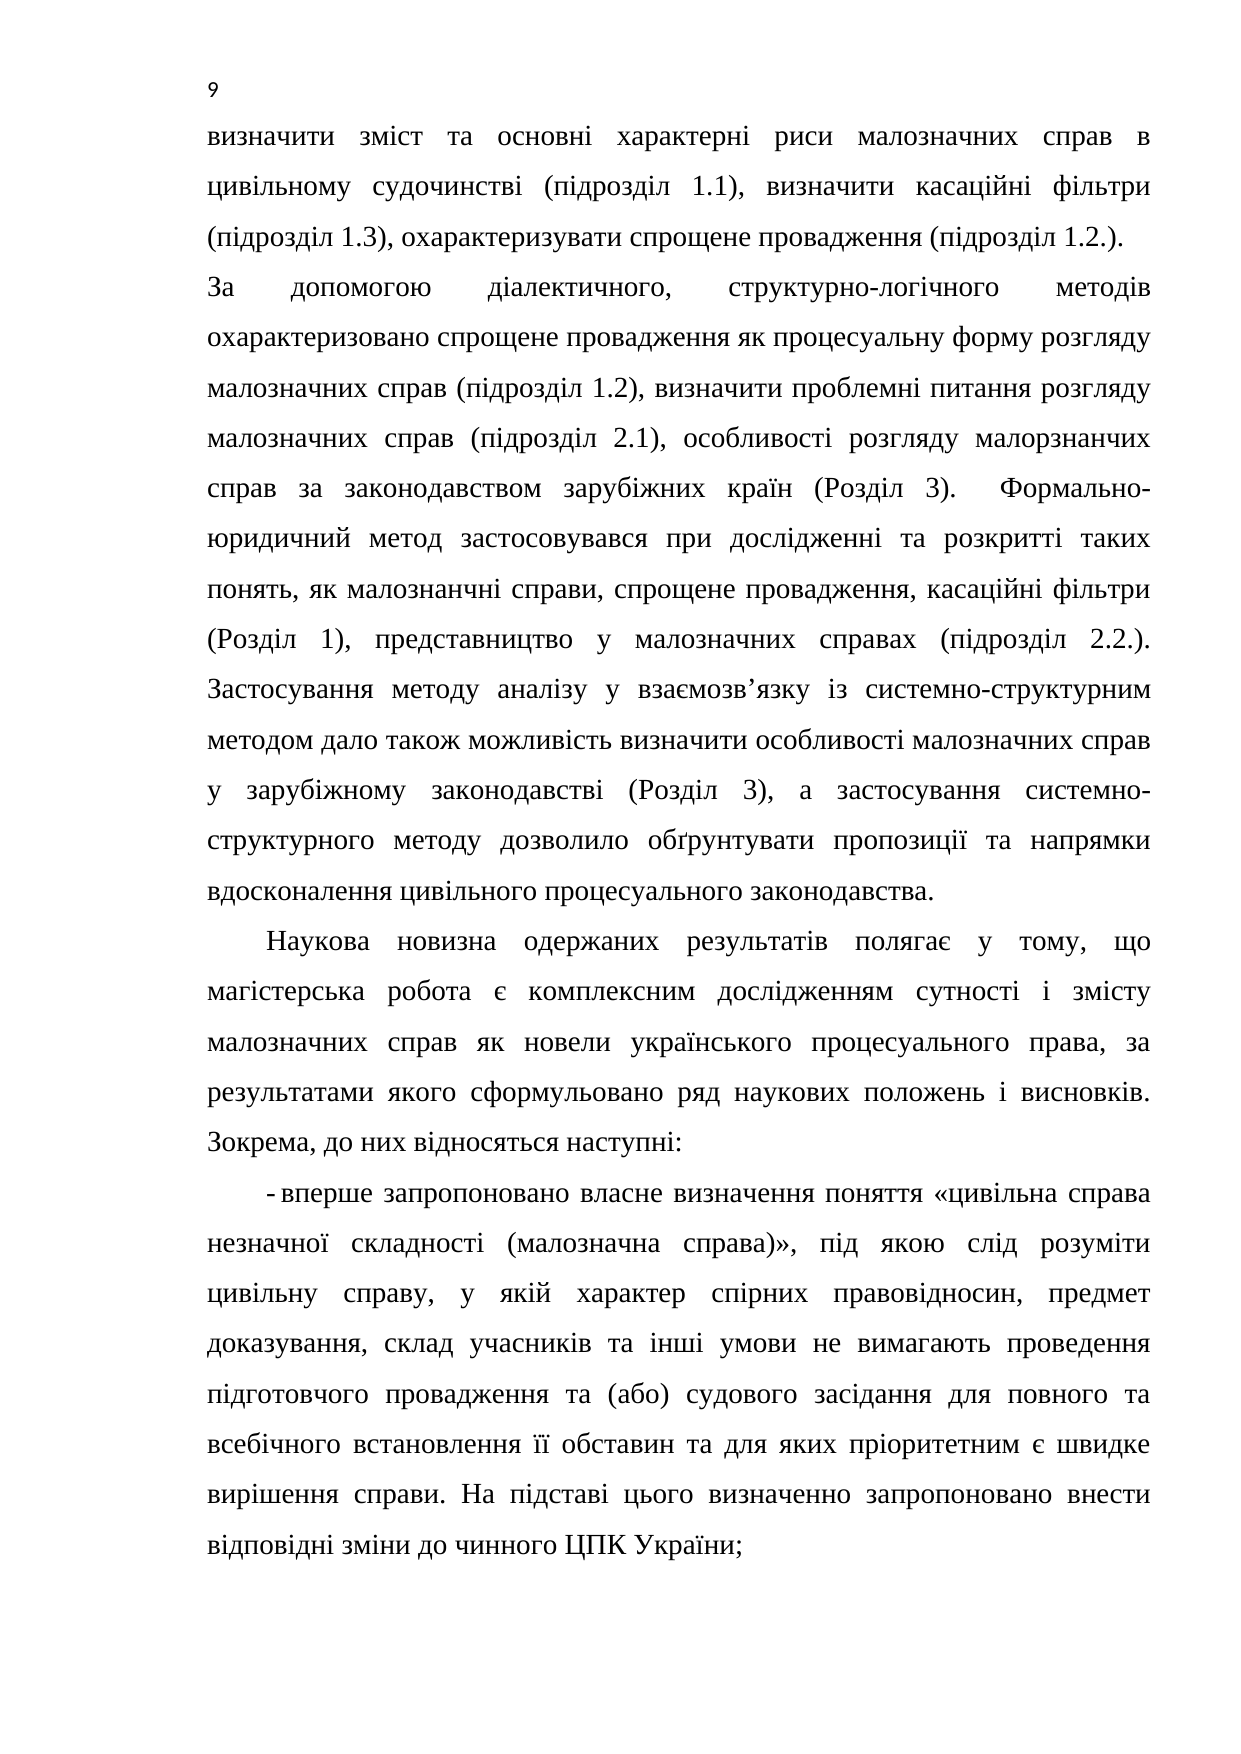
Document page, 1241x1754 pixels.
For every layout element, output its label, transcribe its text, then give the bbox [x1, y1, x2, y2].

list вперше запропоновано власне визначення поняття «цивільна справа незначної складності (малозначна справа)», під якою слід розуміти цивільну справу, у якій характер спірних правовідносин, предмет доказування, склад учасників та інші умови не вимагають проведення підготовчого провадження та (або) судового засідання для повного та всебічного встановлення її обставин та для яких пріоритетним є швидке вирішення справи. На підставі цього визначенно запропоновано внести відповідні зміни до чинного ЦПК України; [207, 1175, 1152, 1560]
list визначити зміст та основні характерні риси малозначних справ в цивільному судочинстві (підрозділ 1.1), визначити касаційні фільтри (підрозділ 1.3), охарактеризувати спрощене провадження (підрозділ 1.2.). [207, 118, 1152, 252]
list Наукова новизна одержаних результатів полягає у тому, що магістерська робота є комплексним дослідженням сутності і змісту малозначних справ як новели українського процесуального права, за результатами якого сформульовано ряд наукових положень і висновків. Зокрема, до них відносяться наступні: [207, 923, 1152, 1158]
text За допомогою діалектичного, структурно-логічного методів охарактеризовано спрощене провадження як процесуальну форму розгляду малозначних справ (підрозділ 1.2), визначити проблемні питання розгляду малозначних справ (підрозділ 2.1), особливості розгляду малорзнанчих справ за законодавством зарубіжних країн (Розділ 3). Формально-юридичний метод застосовувався при дослідженні та розкритті таких понять, як малознанчні справи, спрощене провадження, касаційні фільтри (Розділ 1), представництво у малозначних справах (підрозділ 2.2.). Застосування методу аналізу у взаємозв’язку із системно-структурним методом дало також можливість визначити особливості малозначних справ у зарубіжному законодавстві (Розділ 3), а застосування системно-структурного методу дозволило обґрунтувати пропозиції та напрямки вдосконалення цивільного процесуального законодавства. [207, 269, 1152, 906]
